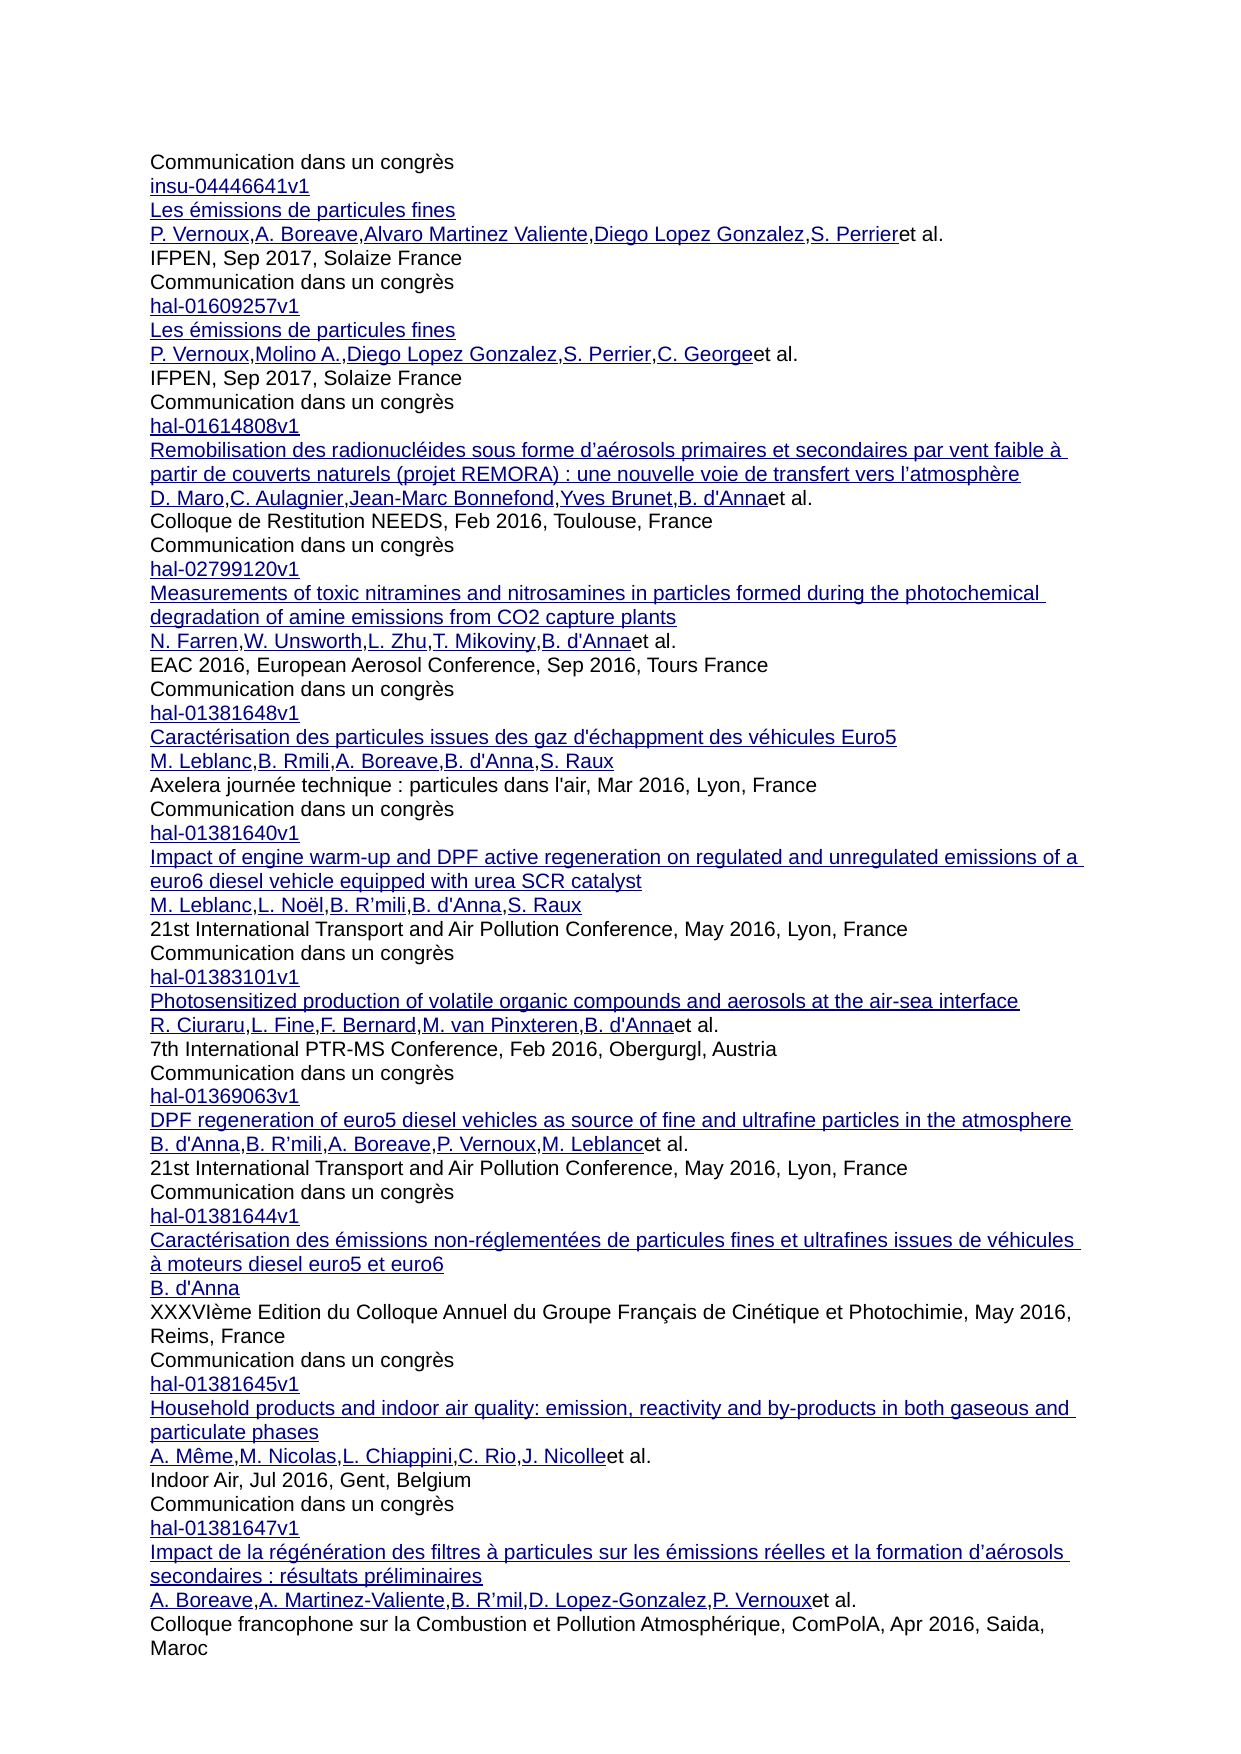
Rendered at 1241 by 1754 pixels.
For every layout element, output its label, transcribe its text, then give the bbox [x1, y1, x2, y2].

table_cell Les émissions de particules fines P. Vernoux,Molino A.,Diego Lopez Gonzalez,S. Perrier,C. Georgeet al. IFPEN, Sep 2017, Solaize France Communication dans un congrès hal-01614808v1 [150, 318, 1090, 437]
table_cell DPF regeneration of euro5 diesel vehicles as source of fine and ultrafine particles in the atmosphere B. d'Anna,B. R’mili,A. Boreave,P. Vernoux,M. Leblancet al. 21st International Transport and Air Pollution Conference, May 2016, Lyon, France Communication dans un congrès hal-01381644v1 [150, 1108, 1090, 1228]
table_cell Measurements of toxic nitramines and nitrosamines in particles formed during the photochemical degradation of amine emissions from CO2 capture plants N. Farren,W. Unsworth,L. Zhu,T. Mikoviny,B. d'Annaet al. EAC 2016, European Aerosol Conference, Sep 2016, Tours France Communication dans un congrès hal-01381648v1 [150, 581, 1090, 725]
table_cell Communication dans un congrès insu-04446641v1 [150, 150, 1090, 198]
table_cell Caractérisation des émissions non-réglementées de particules fines et ultrafines issues de véhicules à moteurs diesel euro5 et euro6 B. d'Anna XXXVIème Edition du Colloque Annuel du Groupe Français de Cinétique et Photochimie, May 2016, Reims, France Communication dans un congrès hal-01381645v1 [150, 1228, 1090, 1396]
table_cell Household products and indoor air quality: emission, reactivity and by-products in both gaseous and particulate phases A. Même,M. Nicolas,L. Chiappini,C. Rio,J. Nicolleet al. Indoor Air, Jul 2016, Gent, Belgium Communication dans un congrès hal-01381647v1 [150, 1396, 1090, 1539]
table_cell Photosensitized production of volatile organic compounds and aerosols at the air-sea interface R. Ciuraru,L. Fine,F. Bernard,M. van Pinxteren,B. d'Annaet al. 7th International PTR-MS Conference, Feb 2016, Obergurgl, Austria Communication dans un congrès hal-01369063v1 [150, 989, 1090, 1108]
table_cell Caractérisation des particules issues des gaz d'échappment des véhicules Euro5 M. Leblanc,B. Rmili,A. Boreave,B. d'Anna,S. Raux Axelera journée technique : particules dans l'air, Mar 2016, Lyon, France Communication dans un congrès hal-01381640v1 [150, 725, 1090, 845]
table_cell Les émissions de particules fines P. Vernoux,A. Boreave,Alvaro Martinez Valiente,Diego Lopez Gonzalez,S. Perrieret al. IFPEN, Sep 2017, Solaize France Communication dans un congrès hal-01609257v1 [150, 198, 1090, 318]
table_cell Remobilisation des radionucléides sous forme d’aérosols primaires et secondaires par vent faible à partir de couverts naturels (projet REMORA) : une nouvelle voie de transfert vers l’atmosphère D. Maro,C. Aulagnier,Jean-Marc Bonnefond,Yves Brunet,B. d'Annaet al. Colloque de Restitution NEEDS, Feb 2016, Toulouse, France Communication dans un congrès hal-02799120v1 [150, 438, 1090, 581]
table_cell Impact de la régénération des filtres à particules sur les émissions réelles et la formation d’aérosols secondaires : résultats préliminaires A. Boreave,A. Martinez-Valiente,B. R’mil,D. Lopez-Gonzalez,P. Vernouxet al. Colloque francophone sur la Combustion et Pollution Atmosphérique, ComPolA, Apr 2016, Saida, Maroc [150, 1540, 1090, 1659]
table_cell Impact of engine warm-up and DPF active regeneration on regulated and unregulated emissions of a euro6 diesel vehicle equipped with urea SCR catalyst M. Leblanc,L. Noël,B. R’mili,B. d'Anna,S. Raux 21st International Transport and Air Pollution Conference, May 2016, Lyon, France Communication dans un congrès hal-01383101v1 [150, 845, 1090, 988]
